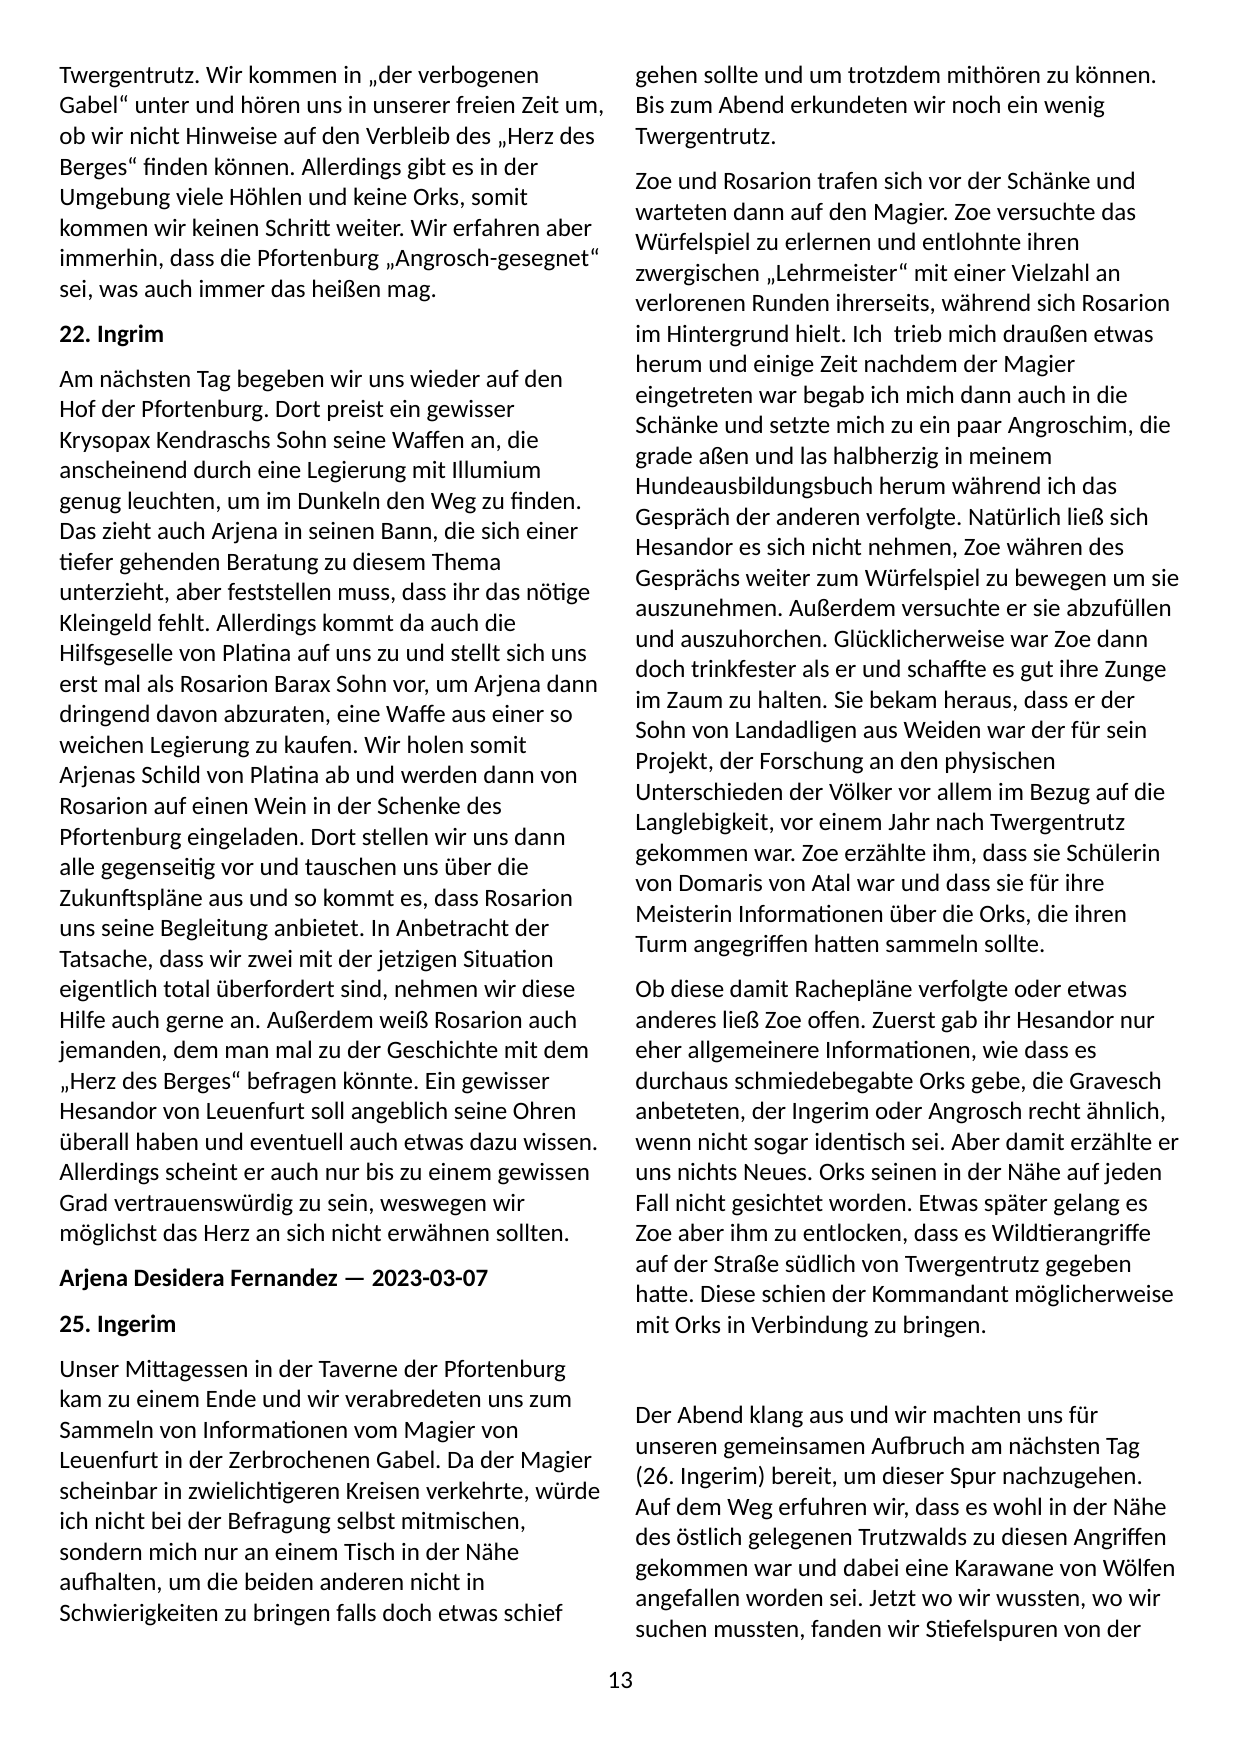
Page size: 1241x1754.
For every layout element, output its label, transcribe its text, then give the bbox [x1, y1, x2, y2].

text 22. Ingrim [59, 318, 605, 348]
text 25. Ingerim [59, 1308, 605, 1338]
text Zoe und Rosarion trafen sich vor der Schänke und warteten dann auf den Magier. Zoe versuchte das Würfelspiel zu erlernen und entlohnte ihren zwergischen „Lehrmeister“ mit einer Vielzahl an verlorenen Runden ihrerseits, während sich Rosarion im Hintergrund hielt. Ich trieb mich draußen etwas herum und einige Zeit nachdem der Magier eingetreten war begab ich mich dann auch in die Schänke und setzte mich zu ein paar Angroschim, die grade aßen und las halbherzig in meinem Hundeausbildungsbuch herum während ich das Gespräch der anderen verfolgte. Natürlich ließ sich Hesandor es sich nicht nehmen, Zoe währen des Gesprächs weiter zum Würfelspiel zu bewegen um sie auszunehmen. Außerdem versuchte er sie abzufüllen und auszuhorchen. Glücklicherweise war Zoe dann doch trinkfester als er und schaffte es gut ihre Zunge im Zaum zu halten. Sie bekam heraus, dass er der Sohn von Landadligen aus Weiden war der für sein Projekt, der Forschung an den physischen Unterschieden der Völker vor allem im Bezug auf die Langlebigkeit, vor einem Jahr nach Twergentrutz gekommen war. Zoe erzählte ihm, dass sie Schülerin von Domaris von Atal war und dass sie für ihre Meisterin Informationen über die Orks, die ihren Turm angegriffen hatten sammeln sollte. [635, 165, 1181, 959]
text gehen sollte und um trotzdem mithören zu können. Bis zum Abend erkundeten wir noch ein wenig Twergentrutz. [635, 59, 1181, 151]
text Arjena Desidera Fernandez — 2023-03-07 [59, 1263, 605, 1293]
text Der Abend klang aus und wir machten uns für unseren gemeinsamen Aufbruch am nächsten Tag (26. Ingerim) bereit, um dieser Spur nachzugehen. Auf dem Weg erfuhren wir, dass es wohl in der Nähe des östlich gelegenen Trutzwalds zu diesen Angriffen gekommen war und dabei eine Karawane von Wölfen angefallen worden sei. Jetzt wo wir wussten, wo wir suchen mussten, fanden wir Stiefelspuren von der [635, 1399, 1181, 1643]
text Am nächsten Tag begeben wir uns wieder auf den Hof der Pfortenburg. Dort preist ein gewisser Krysopax Kendraschs Sohn seine Waffen an, die anscheinend durch eine Legierung mit Illumium genug leuchten, um im Dunkeln den Weg zu finden. Das zieht auch Arjena in seinen Bann, die sich einer tiefer gehenden Beratung zu diesem Thema unterzieht, aber feststellen muss, dass ihr das nötige Kleingeld fehlt. Allerdings kommt da auch die Hilfsgeselle von Platina auf uns zu und stellt sich uns erst mal als Rosarion Barax Sohn vor, um Arjena dann dringend davon abzuraten, eine Waffe aus einer so weichen Legierung zu kaufen. Wir holen somit Arjenas Schild von Platina ab und werden dann von Rosarion auf einen Wein in der Schenke des Pfortenburg eingeladen. Dort stellen wir uns dann alle gegenseitig vor und tauschen uns über die Zukunftspläne aus und so kommt es, dass Rosarion uns seine Begleitung anbietet. In Anbetracht der Tatsache, dass wir zwei mit der jetzigen Situation eigentlich total überfordert sind, nehmen wir diese Hilfe auch gerne an. Außerdem weiß Rosarion auch jemanden, dem man mal zu der Geschichte mit dem „Herz des Berges“ befragen könnte. Ein gewisser Hesandor von Leuenfurt soll angeblich seine Ohren überall haben und eventuell auch etwas dazu wissen. Allerdings scheint er auch nur bis zu einem gewissen Grad vertrauenswürdig zu sein, weswegen wir möglichst das Herz an sich nicht erwähnen sollten. [59, 363, 605, 1248]
text Unser Mittagessen in der Taverne der Pfortenburg kam zu einem Ende und wir verabredeten uns zum Sammeln von Informationen vom Magier von Leuenfurt in der Zerbrochenen Gabel. Da der Magier scheinbar in zwielichtigeren Kreisen verkehrte, würde ich nicht bei der Befragung selbst mitmischen, sondern mich nur an einem Tisch in der Nähe aufhalten, um die beiden anderen nicht in Schwierigkeiten zu bringen falls doch etwas schief [59, 1353, 605, 1627]
text Twergentrutz. Wir kommen in „der verbogenen Gabel“ unter und hören uns in unserer freien Zeit um, ob wir nicht Hinweise auf den Verbleib des „Herz des Berges“ finden können. Allerdings gibt es in der Umgebung viele Höhlen und keine Orks, somit kommen wir keinen Schritt weiter. Wir erfahren aber immerhin, dass die Pfortenburg „Angrosch-gesegnet“ sei, was auch immer das heißen mag. [59, 59, 605, 303]
text Ob diese damit Rachepläne verfolgte oder etwas anderes ließ Zoe offen. Zuerst gab ihr Hesandor nur eher allgemeinere Informationen, wie dass es durchaus schmiedebegabte Orks gebe, die Gravesch anbeteten, der Ingerim oder Angrosch recht ähnlich, wenn nicht sogar identisch sei. Aber damit erzählte er uns nichts Neues. Orks seinen in der Nähe auf jeden Fall nicht gesichtet worden. Etwas später gelang es Zoe aber ihm zu entlocken, dass es Wildtierangriffe auf der Straße südlich von Twergentrutz gegeben hatte. Diese schien der Kommandant möglicherweise mit Orks in Verbindung zu bringen. [635, 973, 1181, 1339]
